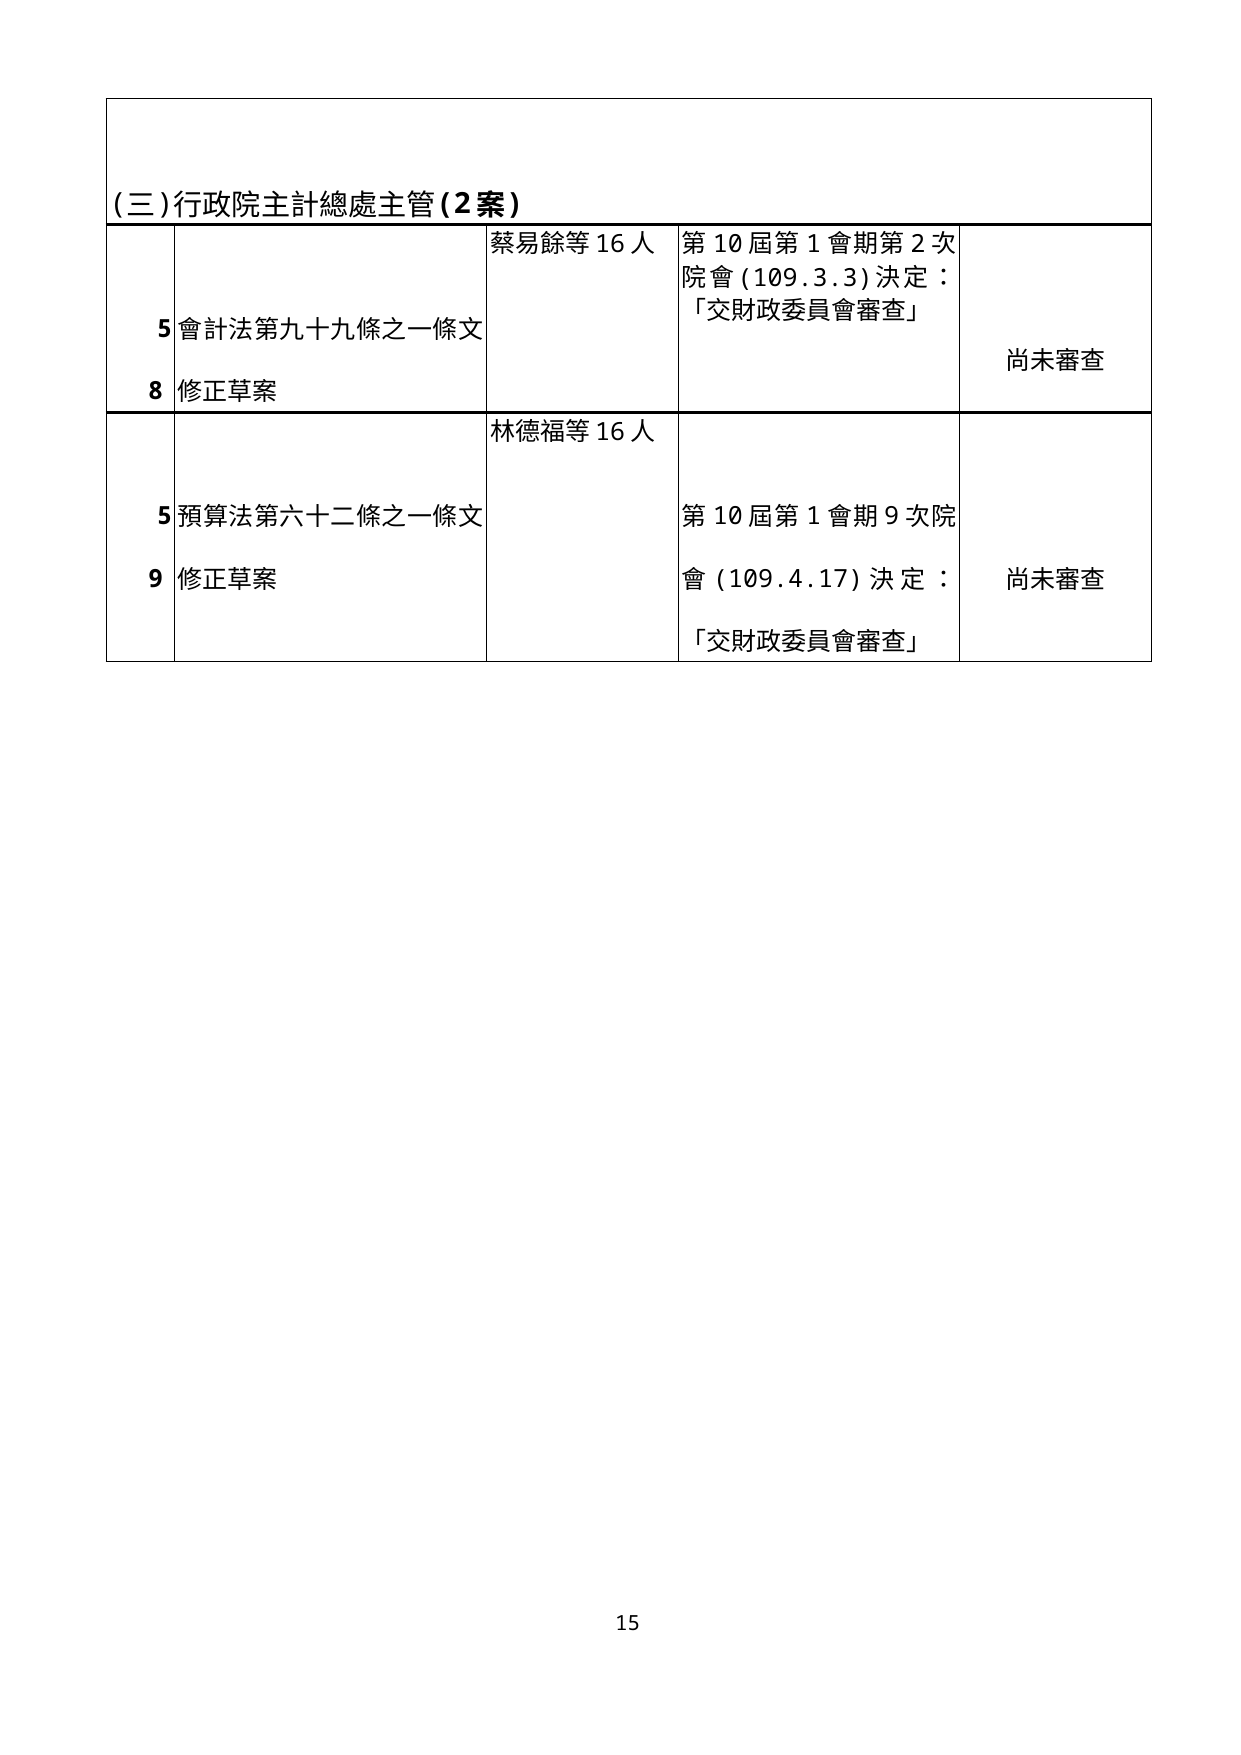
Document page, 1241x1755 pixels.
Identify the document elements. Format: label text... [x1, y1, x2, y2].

table_cell (三)行政院主計總處主管(2案) [107, 99, 1151, 223]
table_cell 尚未審查 [960, 414, 1151, 661]
table_cell 尚未審查 [960, 226, 1151, 411]
table_cell 第10屆第1會期9次院會(109.4.17)決定：「交財政委員會審查」 [679, 414, 959, 661]
table_cell [107, 414, 174, 661]
table_cell 預算法第六十二條之一條文修正草案 [175, 414, 486, 661]
table_cell 林德福等16人 [487, 414, 678, 661]
table_cell 蔡易餘等16人 [487, 226, 678, 411]
table_cell 第10屆第1會期第2次院會(109.3.3)決定：「交財政委員會審查」 [679, 226, 959, 411]
table_cell [107, 226, 174, 411]
table_cell 會計法第九十九條之一條文修正草案 [175, 226, 486, 411]
